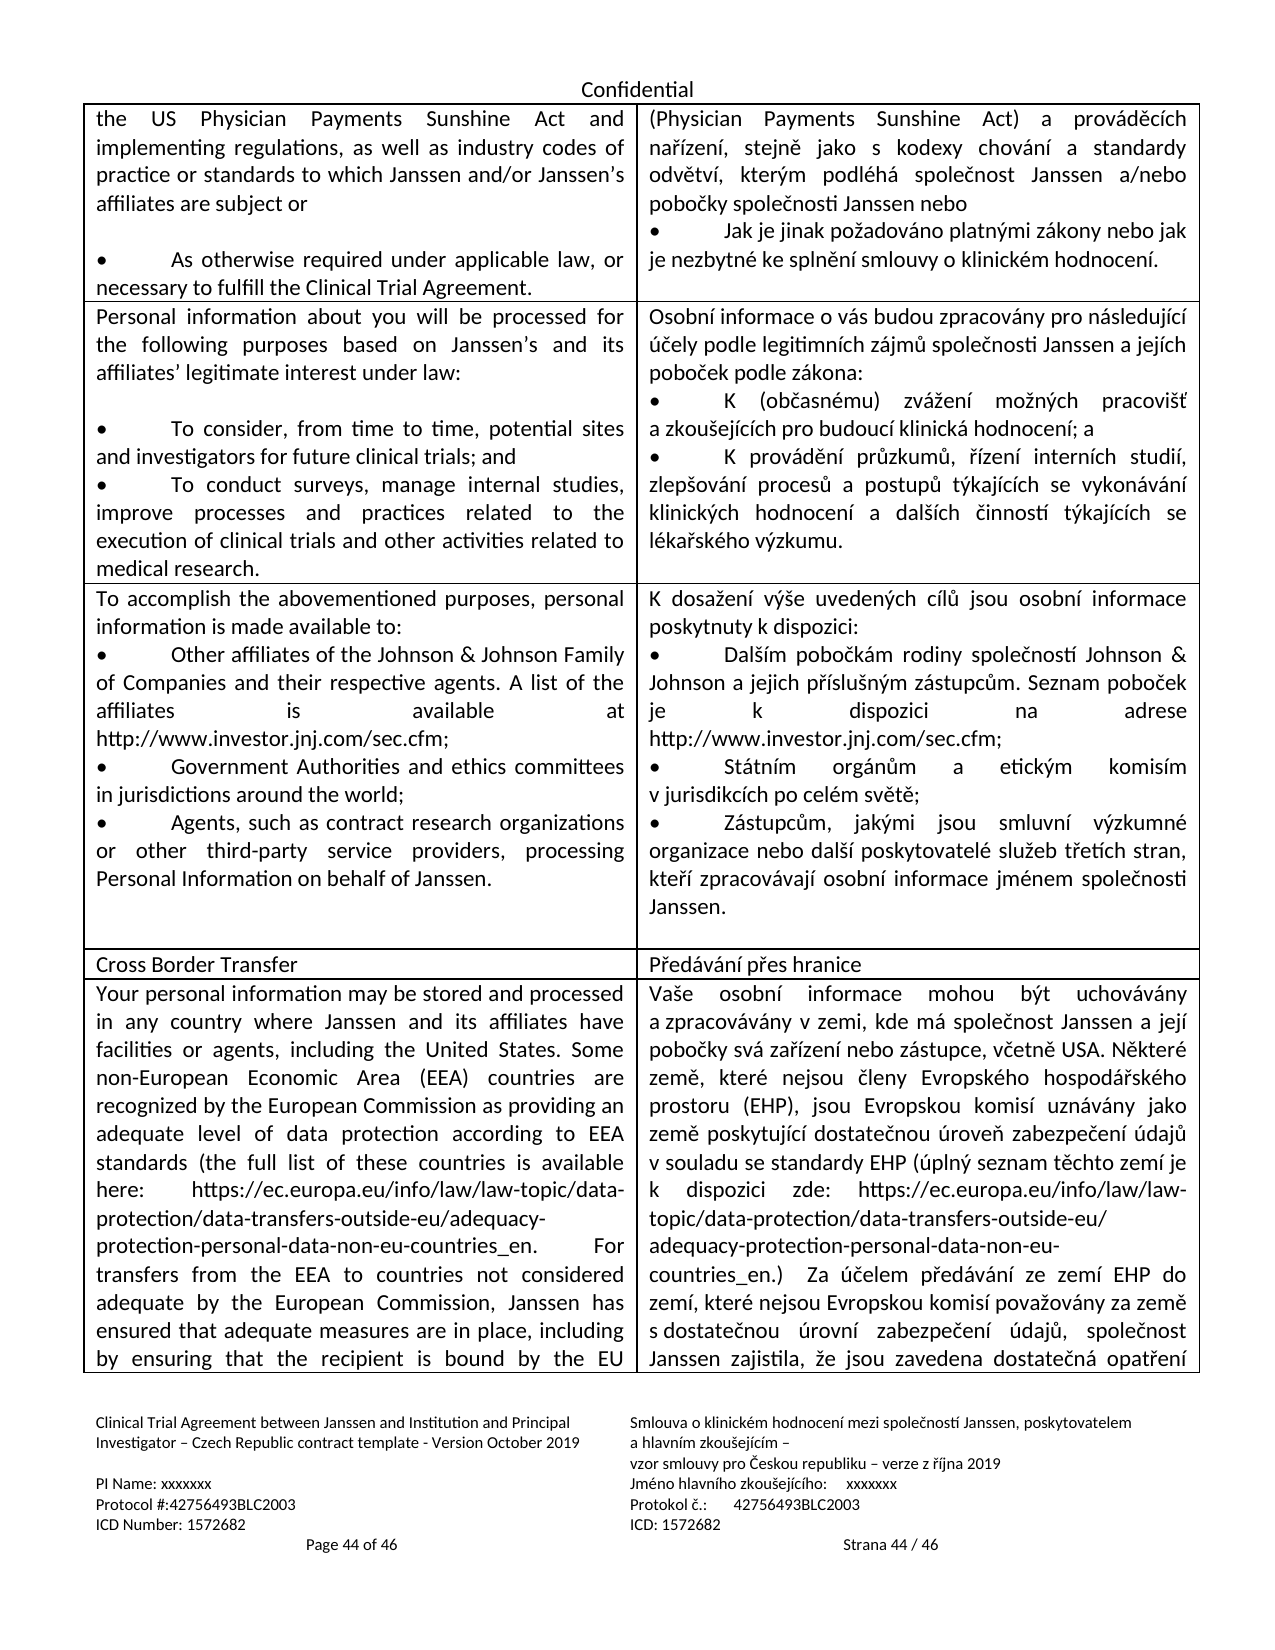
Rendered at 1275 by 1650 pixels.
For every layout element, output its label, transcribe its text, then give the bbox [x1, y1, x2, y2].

table_cell Cross Border Transfer [85, 950, 636, 978]
table_cell Předávání přes hranice [638, 950, 1199, 978]
table_cell Personal information about you will be processed for the following purposes based on Janssen’s and its affiliates’ legitimate interest under law: • To consider, from time to time, potential sites and investigators for future clinical trials; and • To conduct surveys, manage internal studies, improve processes and practices related to the execution of clinical trials and other activities related to medical research. [85, 302, 636, 582]
table_cell (Physician Payments Sunshine Act) a prováděcích nařízení, stejně jako s kodexy chování a standardy odvětví, kterým podléhá společnost Janssen a/nebo pobočky společnosti Janssen nebo • Jak je jinak požadováno platnými zákony nebo jak je nezbytné ke splnění smlouvy o klinickém hodnocení. [638, 105, 1199, 301]
table_cell Osobní informace o vás budou zpracovány pro následující účely podle legitimních zájmů společnosti Janssen a jejích poboček podle zákona: • K (občasnému) zvážení možných pracovišť a zkoušejících pro budoucí klinická hodnocení; a • K provádění průzkumů, řízení interních studií, zlepšování procesů a postupů týkajících se vykonávání klinických hodnocení a dalších činností týkajících se lékařského výzkumu. [638, 302, 1199, 582]
table_cell Your personal information may be stored and processed in any country where Janssen and its affiliates have facilities or agents, including the United States. Some non-European Economic Area (EEA) countries are recognized by the European Commission as providing an adequate level of data protection according to EEA standards (the full list of these countries is available here: https://ec.europa.eu/info/law/law-topic/data-protection/data-transfers-outside-eu/adequacy-protection-personal-data-non-eu-countries_en. For transfers from the EEA to countries not considered adequate by the European Commission, Janssen has ensured that adequate measures are in place, including by ensuring that the recipient is bound by the EU [85, 980, 636, 1372]
table_cell K dosažení výše uvedených cílů jsou osobní informace poskytnuty k dispozici: • Dalším pobočkám rodiny společností Johnson & Johnson a jejich příslušným zástupcům. Seznam poboček je k dispozici na adrese http://www.investor.jnj.com/sec.cfm; • Státním orgánům a etickým komisím v jurisdikcích po celém světě; • Zástupcům, jakými jsou smluvní výzkumné organizace nebo další poskytovatelé služeb třetích stran, kteří zpracovávají osobní informace jménem společnosti Janssen. [638, 584, 1199, 948]
table_cell To accomplish the abovementioned purposes, personal information is made available to: • Other affiliates of the Johnson & Johnson Family of Companies and their respective agents. A list of the affiliates is available at http://www.investor.jnj.com/sec.cfm; • Government Authorities and ethics committees in jurisdictions around the world; • Agents, such as contract research organizations or other third-party service providers, processing Personal Information on behalf of Janssen. [85, 584, 636, 948]
table_cell Vaše osobní informace mohou být uchovávány a zpracovávány v zemi, kde má společnost Janssen a její pobočky svá zařízení nebo zástupce, včetně USA. Některé země, které nejsou členy Evropského hospodářského prostoru (EHP), jsou Evropskou komisí uznávány jako země poskytující dostatečnou úroveň zabezpečení údajů v souladu se standardy EHP (úplný seznam těchto zemí je k dispozici zde: https://ec.europa.eu/info/law/law-topic/data-protection/data-transfers-outside-eu/adequacy-protection-personal-data-non-eu-countries_en.) Za účelem předávání ze zemí EHP do zemí, které nejsou Evropskou komisí považovány za země s dostatečnou úrovní zabezpečení údajů, společnost Janssen zajistila, že jsou zavedena dostatečná opatření [638, 980, 1199, 1372]
table_cell the US Physician Payments Sunshine Act and implementing regulations, as well as industry codes of practice or standards to which Janssen and/or Janssen’s affiliates are subject or • As otherwise required under applicable law, or necessary to fulfill the Clinical Trial Agreement. [85, 105, 636, 301]
